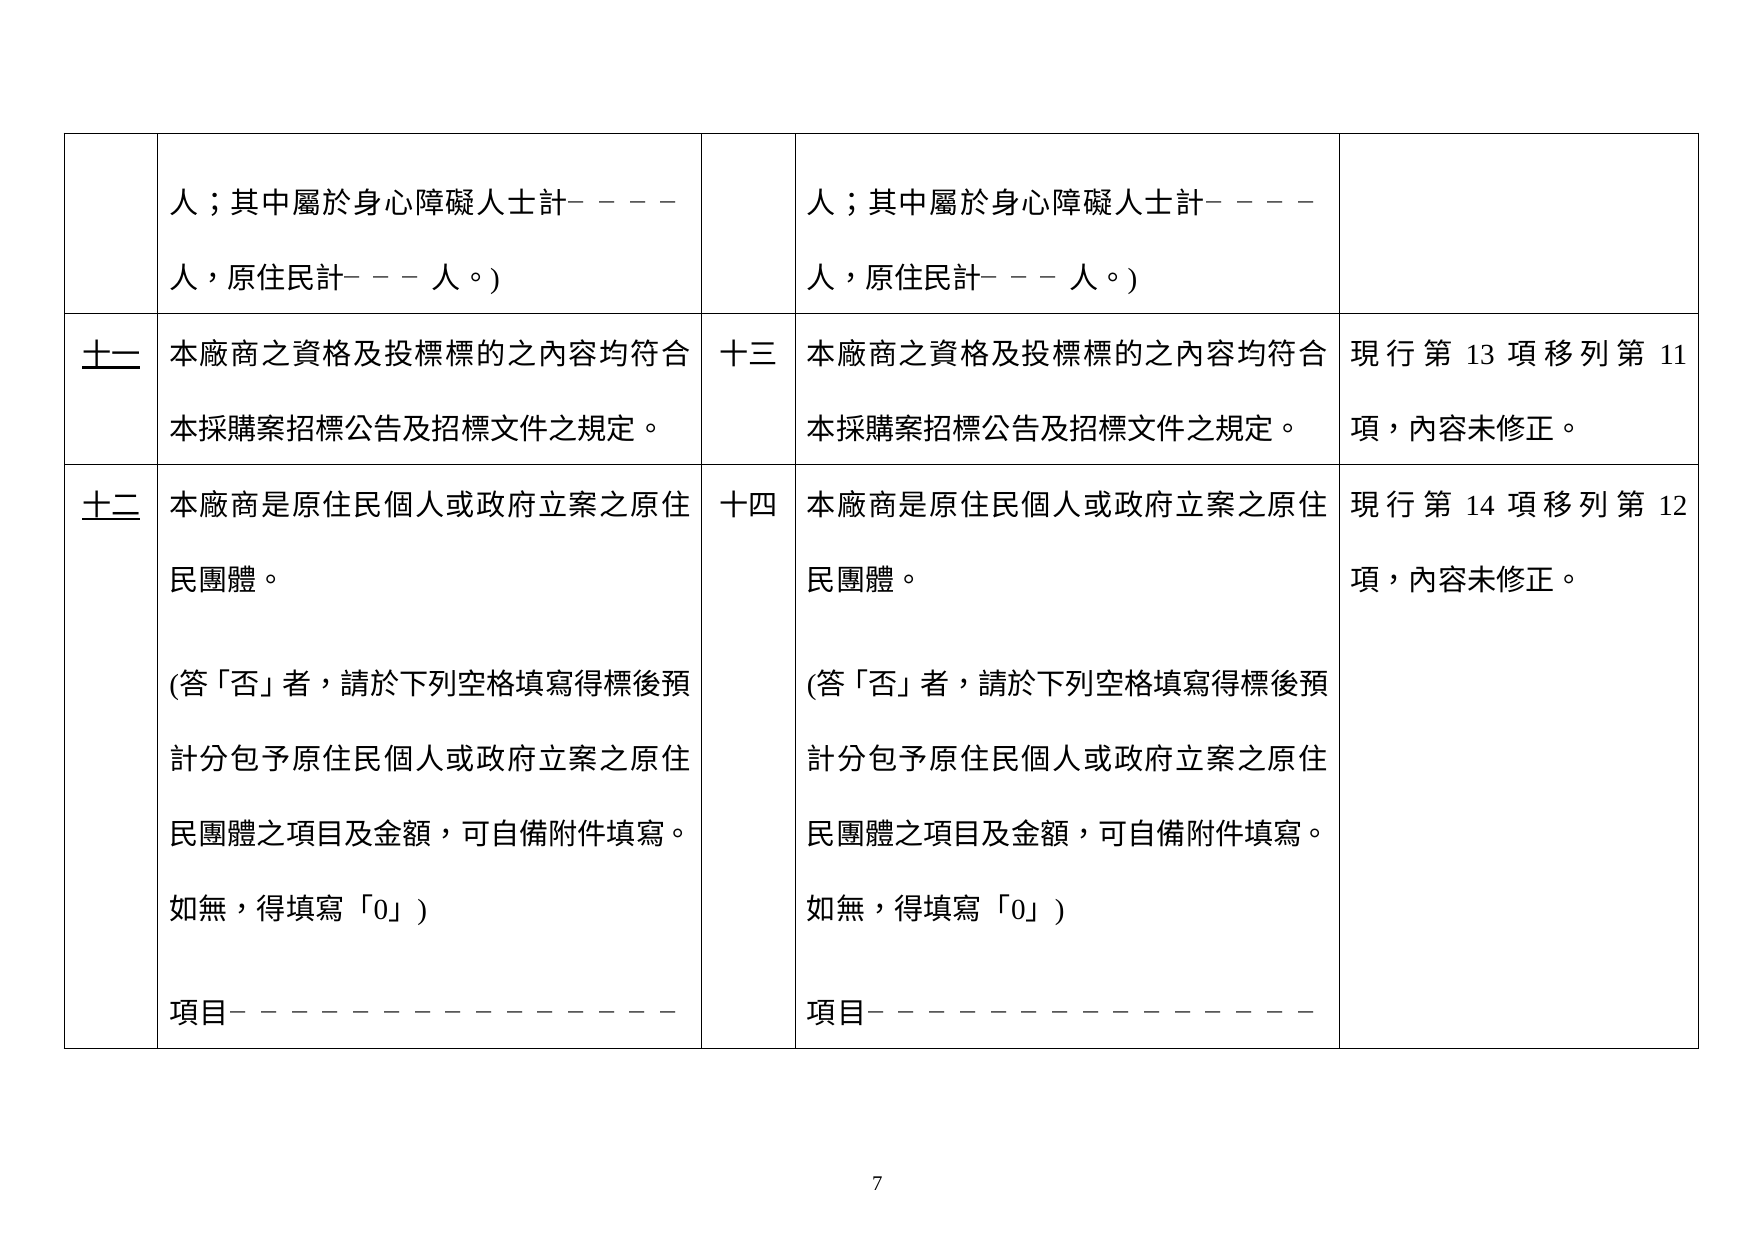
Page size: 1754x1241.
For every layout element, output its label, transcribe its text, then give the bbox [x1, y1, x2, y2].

table_cell 人；其中屬於身心障礙人士計╴╴╴╴人，原住民計╴╴╴人。) [796, 134, 1339, 313]
table_cell 本廠商是原住民個人或政府立案之原住民團體。 (答「否」者，請於下列空格填寫得標後預計分包予原住民個人或政府立案之原住民團體之項目及金額，可自備附件填寫。如無，得填寫「0」) 項目╴╴╴╴╴╴╴╴╴╴╴╴╴╴╴ [158, 465, 701, 1048]
table_cell [1340, 134, 1698, 313]
table_cell 十二 [65, 465, 157, 1048]
table_cell 本廠商是原住民個人或政府立案之原住民團體。 (答「否」者，請於下列空格填寫得標後預計分包予原住民個人或政府立案之原住民團體之項目及金額，可自備附件填寫。如無，得填寫「0」) 項目╴╴╴╴╴╴╴╴╴╴╴╴╴╴╴ [796, 465, 1339, 1048]
table_cell 現行第14項移列第12項，內容未修正。 [1340, 465, 1698, 1048]
table_cell 本廠商之資格及投標標的之內容均符合本採購案招標公告及招標文件之規定。 [796, 314, 1339, 464]
table_cell 十四 [702, 465, 795, 1048]
table_cell [65, 134, 157, 313]
table_cell 人；其中屬於身心障礙人士計╴╴╴╴人，原住民計╴╴╴人。) [158, 134, 701, 313]
table_cell 本廠商之資格及投標標的之內容均符合本採購案招標公告及招標文件之規定。 [158, 314, 701, 464]
table_cell 十三 [702, 314, 795, 464]
table_cell 十一 [65, 314, 157, 464]
table_cell [702, 134, 795, 313]
table_cell 現行第13項移列第11項，內容未修正。 [1340, 314, 1698, 464]
